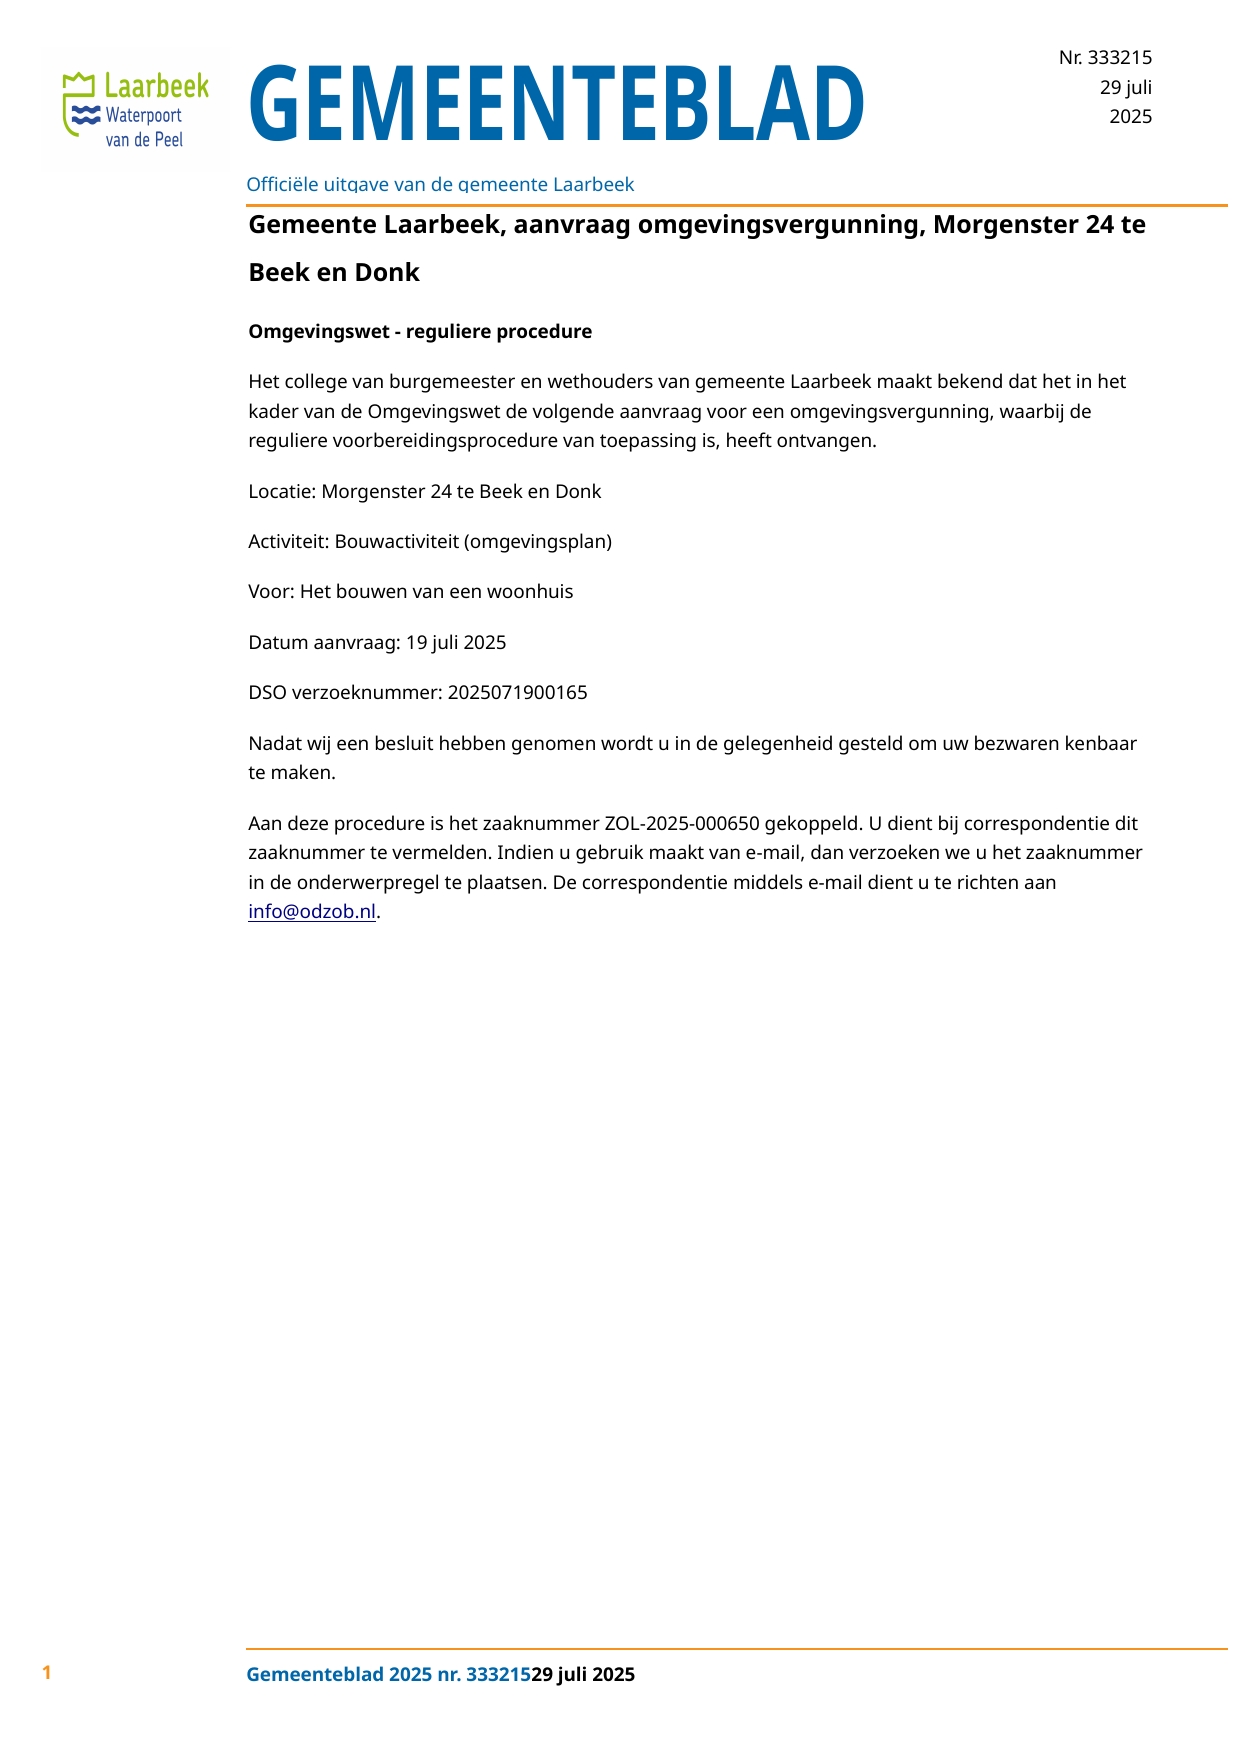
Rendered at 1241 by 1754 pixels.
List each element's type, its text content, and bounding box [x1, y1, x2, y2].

text Gemeente Laarbeek, aanvraag omgevingsvergunning, Morgenster 24 te Beek en Donk [248, 207, 1152, 288]
text Omgevingswet - reguliere procedure [248, 318, 1152, 344]
text Locatie: Morgenster 24 te Beek en Donk [248, 478, 1152, 504]
text DSO verzoeknummer: 2025071900165 [248, 679, 1152, 705]
text Activiteit: Bouwactiviteit (omgevingsplan) [248, 528, 1152, 554]
text Voor: Het bouwen van een woonhuis [248, 579, 1152, 604]
text Aan deze procedure is het zaaknummer ZOL-2025-000650 gekoppeld. U dient bij correspondentie dit zaaknummer te vermelden. Indien u gebruik maakt van e-mail, dan verzoeken we u het zaaknummer in de onderwerpregel te plaatsen. De correspondentie middels e-mail dient u te richten aan info@odzob.nl. [248, 810, 1152, 924]
text Het college van burgemeester en wethouders van gemeente Laarbeek maakt bekend dat het in het kader van de Omgevingswet de volgende aanvraag voor een omgevingsvergunning, waarbij de reguliere voorbereidingsprocedure van toepassing is, heeft ontvangen. [248, 368, 1152, 453]
picture [41, 47, 231, 172]
text Nadat wij een besluit hebben genomen wordt u in de gelegenheid gesteld om uw bezwaren kenbaar te maken. [248, 730, 1152, 785]
text Datum aanvraag: 19 juli 2025 [248, 629, 1152, 655]
